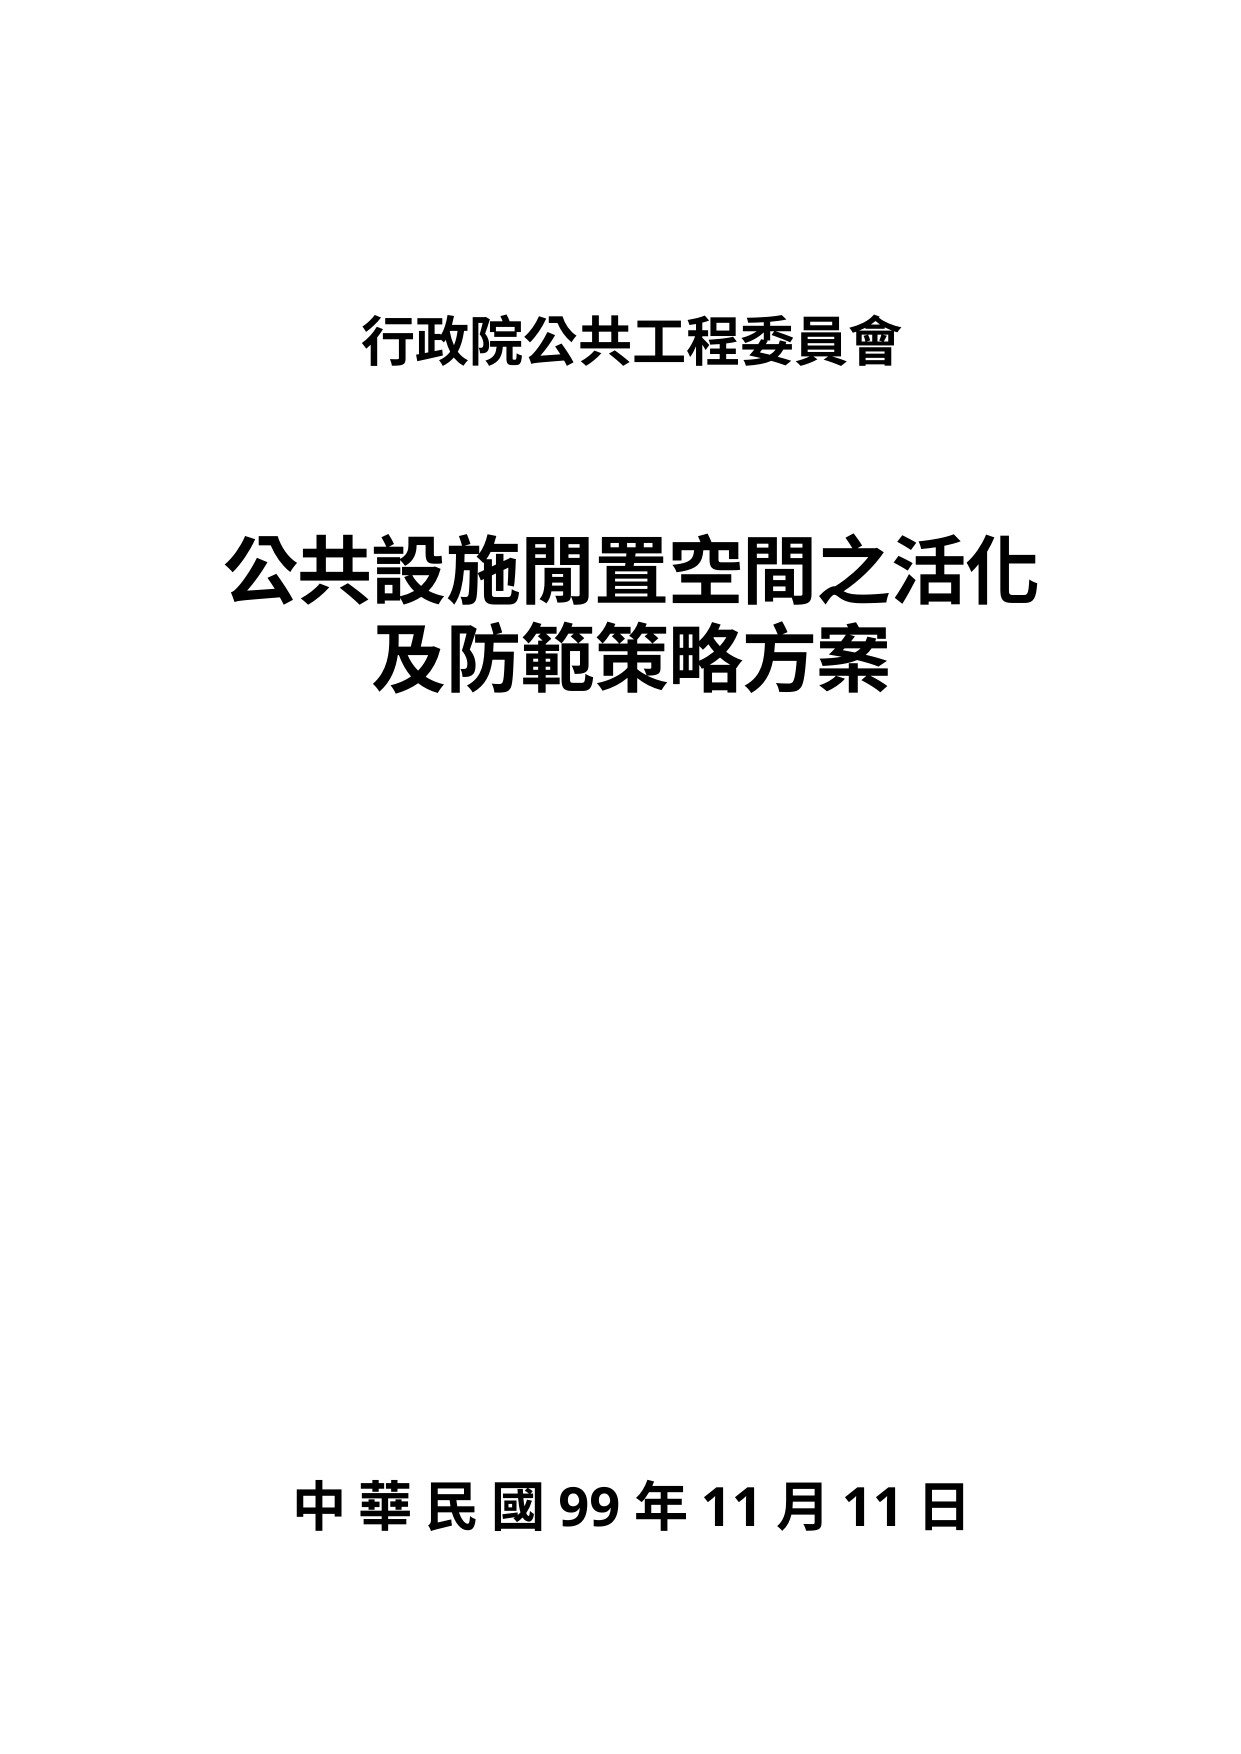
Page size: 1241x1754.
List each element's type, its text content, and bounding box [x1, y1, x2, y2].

text 行政院公共工程委員會 [118, 320, 1146, 372]
text 及防範策略方案 [118, 616, 1146, 703]
text 公共設施閒置空間之活化 [118, 528, 1146, 616]
text 中 華 民 國 99 年 11 月11 日 [118, 1485, 1146, 1537]
